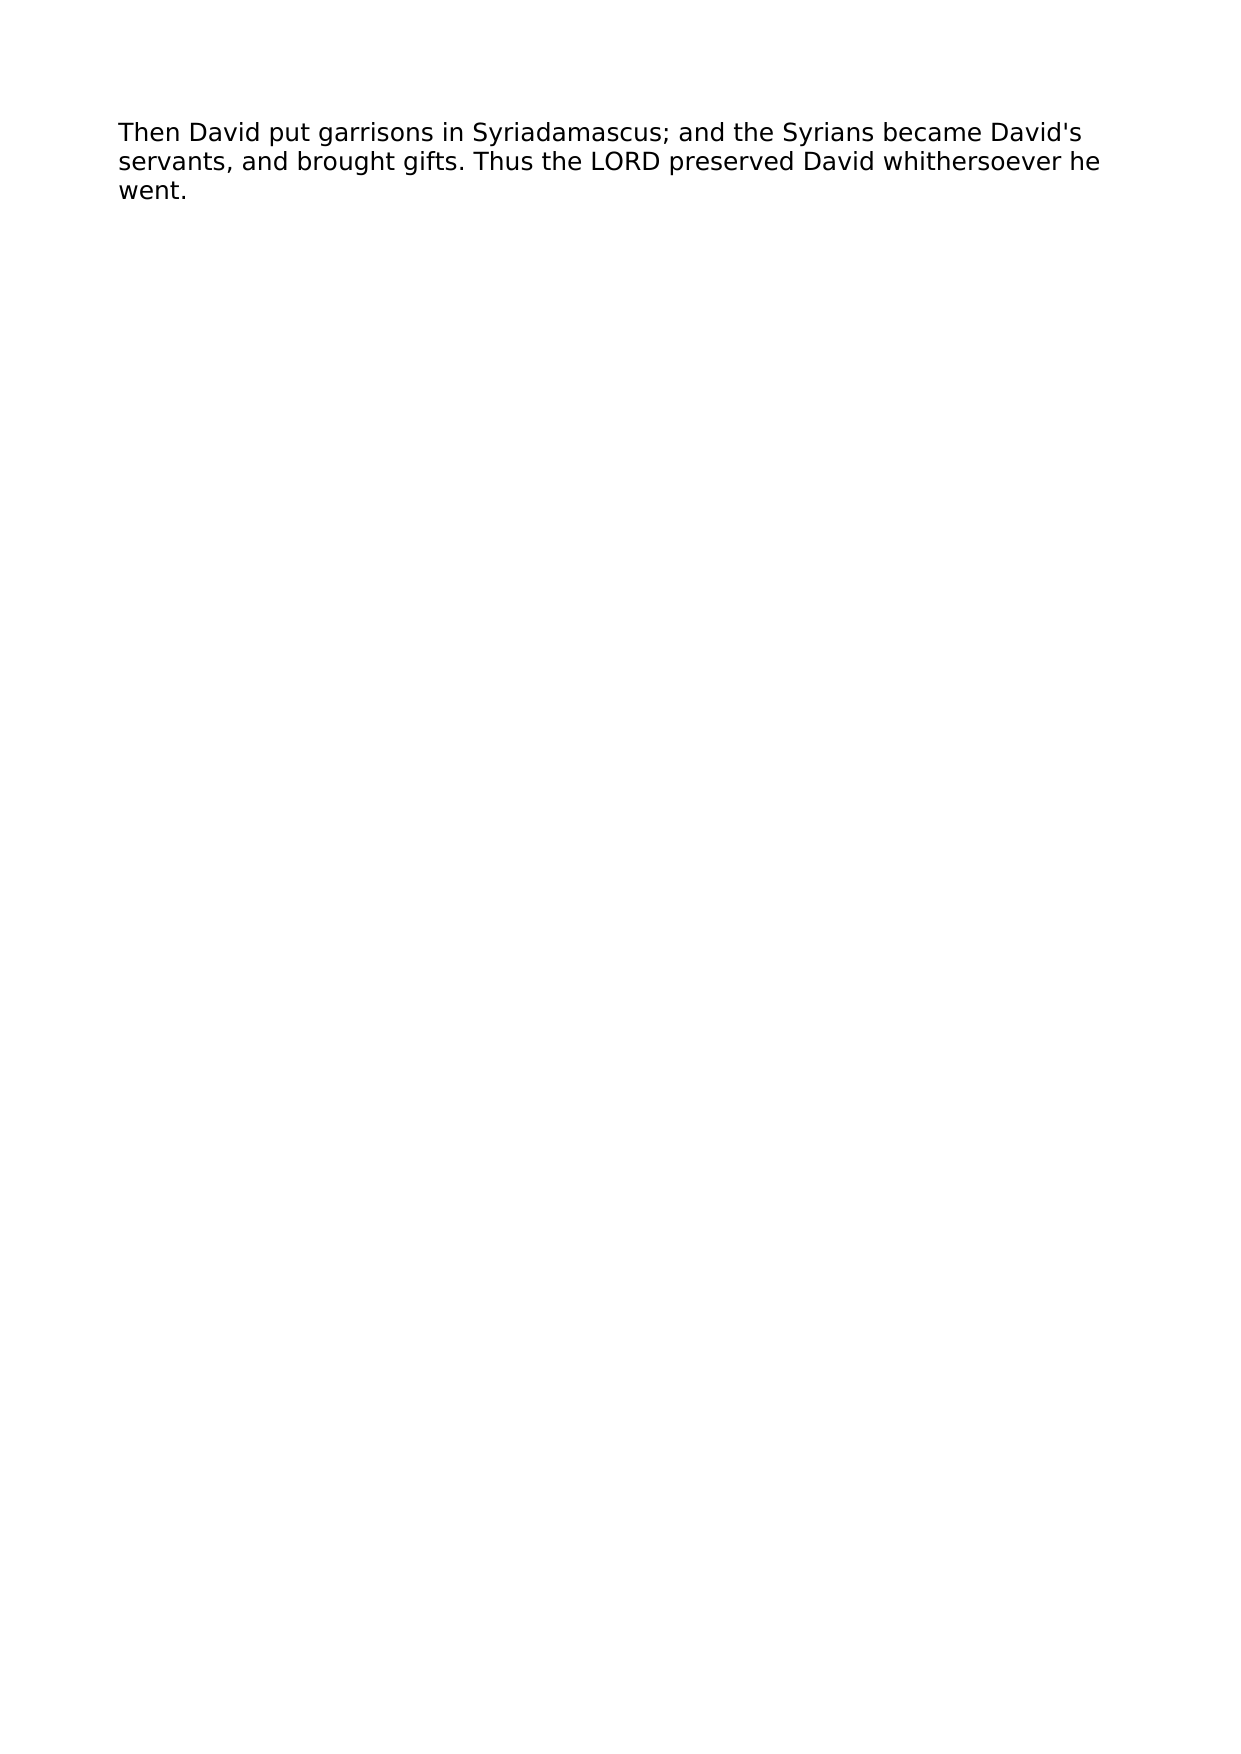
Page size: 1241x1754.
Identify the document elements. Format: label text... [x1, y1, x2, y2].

text Then David put garrisons in Syriadamascus; and the Syrians became David's servants, and brought gifts. Thus the LORD preserved David whithersoever he went. [118, 118, 1122, 206]
